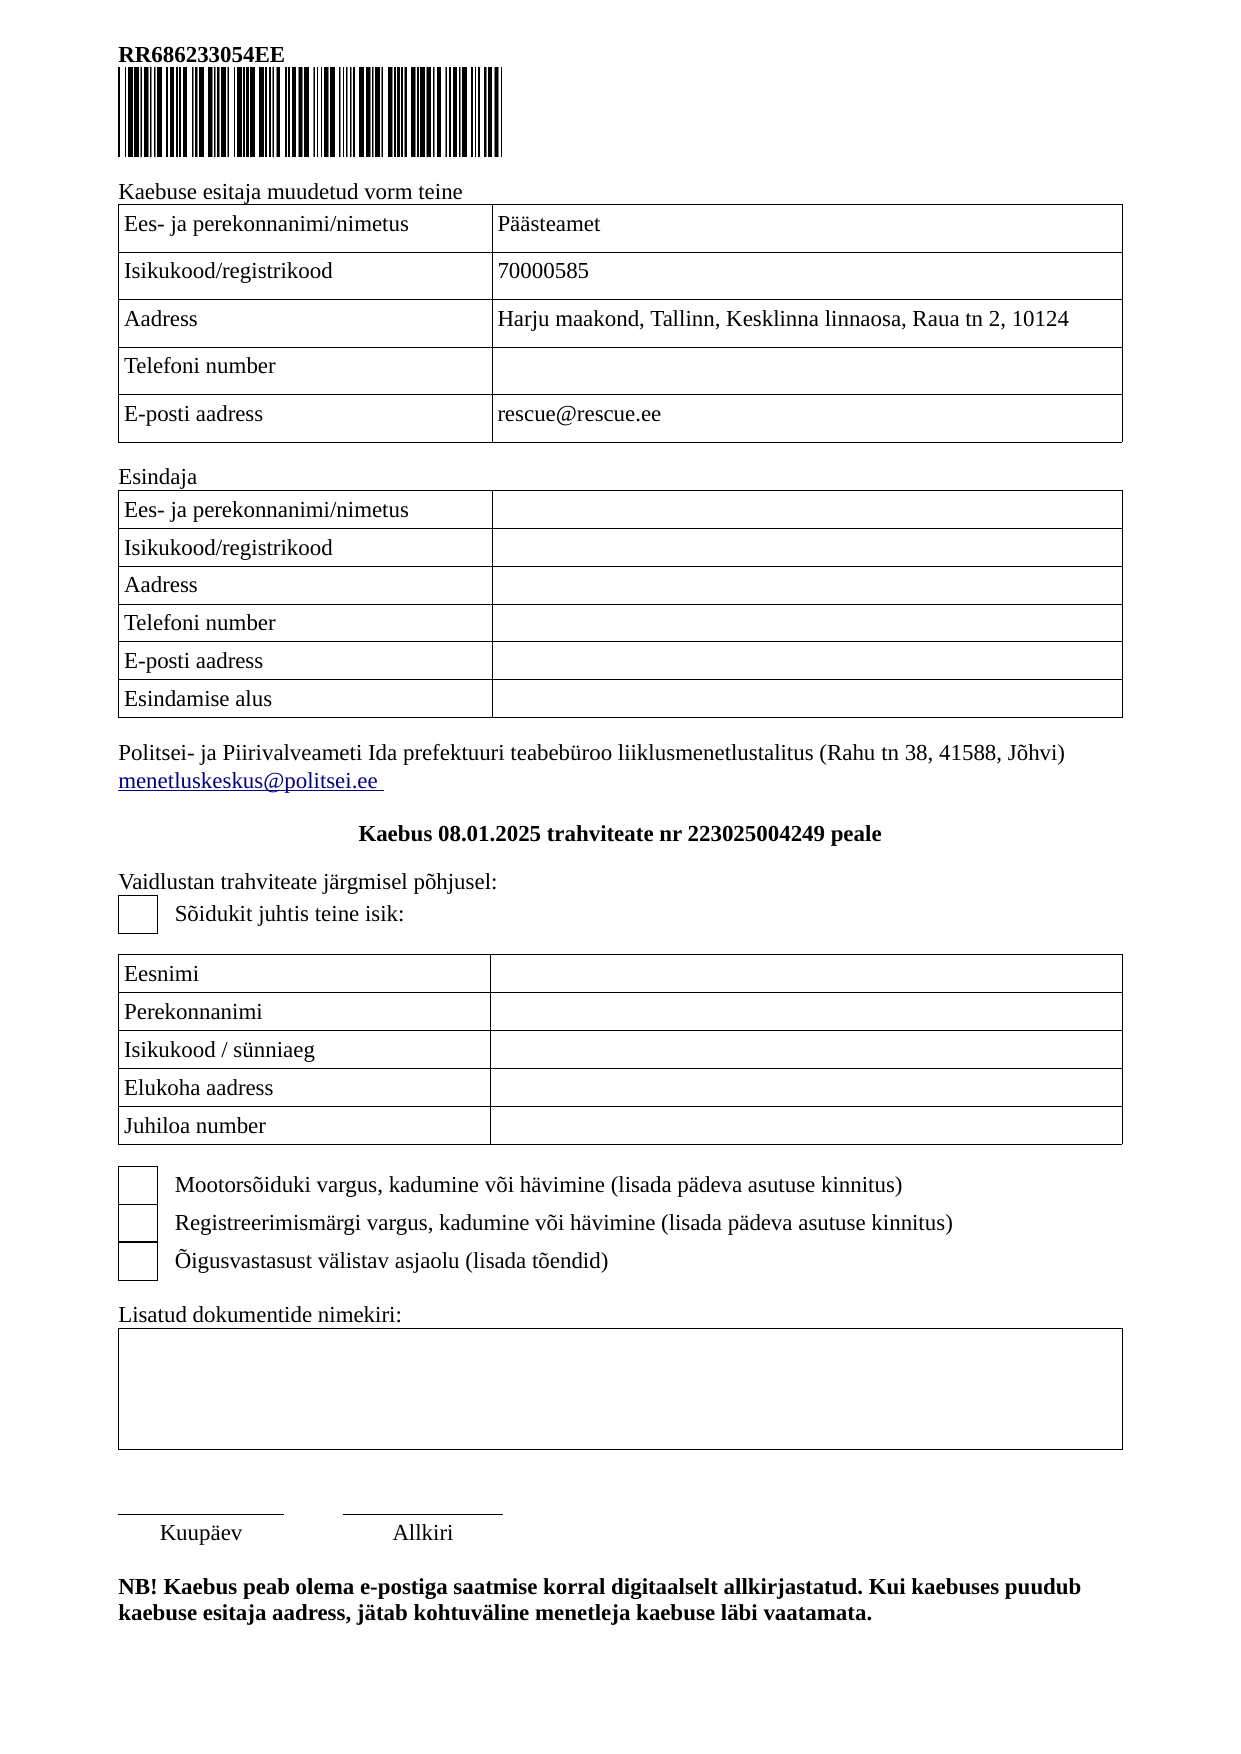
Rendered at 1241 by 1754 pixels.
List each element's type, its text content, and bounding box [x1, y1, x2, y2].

table_cell E-posti aadress [119, 642, 492, 679]
table_cell Telefoni number [119, 605, 492, 641]
table_header [118, 1476, 284, 1514]
table_header [119, 1205, 157, 1241]
table_cell Elukoha aadress [119, 1069, 490, 1106]
table_cell Allkiri [343, 1515, 502, 1552]
table_header Mootorsõiduki vargus, kadumine või hävimine (lisada pädeva asutuse kinnitus) [158, 1166, 1122, 1203]
table_cell [493, 680, 1122, 717]
table_cell Esindamise alus [119, 680, 492, 717]
table_header [119, 1167, 157, 1203]
table_cell [491, 1107, 1122, 1144]
table_cell [491, 1031, 1122, 1068]
text Kaebuse esitaja muudetud vorm teine [118, 178, 1122, 204]
text NB! Kaebus peab olema e-postiga saatmise korral digitaalselt allkirjastatud. Kui kaebuses puudub kaebuse esitaja aadress, jätab kohtuväline menetleja kaebuse läbi vaatamata. [118, 1573, 1122, 1626]
text Esindaja [118, 463, 1122, 490]
table_cell [493, 567, 1122, 603]
table_cell Kuupäev [118, 1515, 284, 1552]
table_header [343, 1476, 502, 1514]
table_header [284, 1476, 343, 1514]
table_cell Isikukood / sünniaeg [119, 1031, 490, 1068]
picture [118, 67, 502, 157]
table_header Õigusvastasust välistav asjaolu (lisada tõendid) [158, 1242, 1122, 1279]
table_header [491, 955, 1122, 992]
table_header [119, 1329, 1122, 1449]
table_header Sõidukit juhtis teine isik: [158, 895, 1122, 933]
text Politsei- ja Piirivalveameti Ida prefektuuri teabebüroo liiklusmenetlustalitus (Rahu tn 38, 41588, Jõhvi) menetluskeskus@politsei.ee [118, 739, 1122, 794]
table_cell Aadress [119, 300, 492, 347]
text Lisatud dokumentide nimekiri: [118, 1301, 1122, 1327]
table_cell 70000585 [493, 253, 1122, 299]
text RR686233054EE [118, 41, 1122, 68]
table_header Ees- ja perekonnanimi/nimetus [119, 205, 492, 252]
table_cell [493, 605, 1122, 641]
table_header [493, 491, 1122, 528]
text Vaidlustan trahviteate järgmisel põhjusel: [118, 868, 1122, 895]
table_cell [493, 642, 1122, 679]
table_cell Telefoni number [119, 348, 492, 394]
table_cell Juhiloa number [119, 1107, 490, 1144]
table_cell E-posti aadress [119, 395, 492, 442]
table_cell rescue@rescue.ee [493, 395, 1122, 442]
table_cell [491, 993, 1122, 1030]
table_header [119, 896, 157, 933]
table_header Registreerimismärgi vargus, kadumine või hävimine (lisada pädeva asutuse kinnitus) [158, 1204, 1122, 1241]
table_header Ees- ja perekonnanimi/nimetus [119, 491, 492, 528]
text Kaebus 08.01.2025 trahviteate nr 223025004249 peale [118, 820, 1122, 847]
table_cell Harju maakond, Tallinn, Kesklinna linnaosa, Raua tn 2, 10124 [493, 300, 1122, 347]
table_cell [493, 348, 1122, 394]
table_cell Isikukood/registrikood [119, 529, 492, 566]
table_cell Isikukood/registrikood [119, 253, 492, 299]
table_header Eesnimi [119, 955, 490, 992]
table_cell [491, 1069, 1122, 1106]
table_cell [493, 529, 1122, 566]
table_cell [284, 1514, 343, 1552]
table_cell Aadress [119, 567, 492, 603]
table_header Päästeamet [493, 205, 1122, 252]
table_cell Perekonnanimi [119, 993, 490, 1030]
table_header [119, 1243, 157, 1279]
